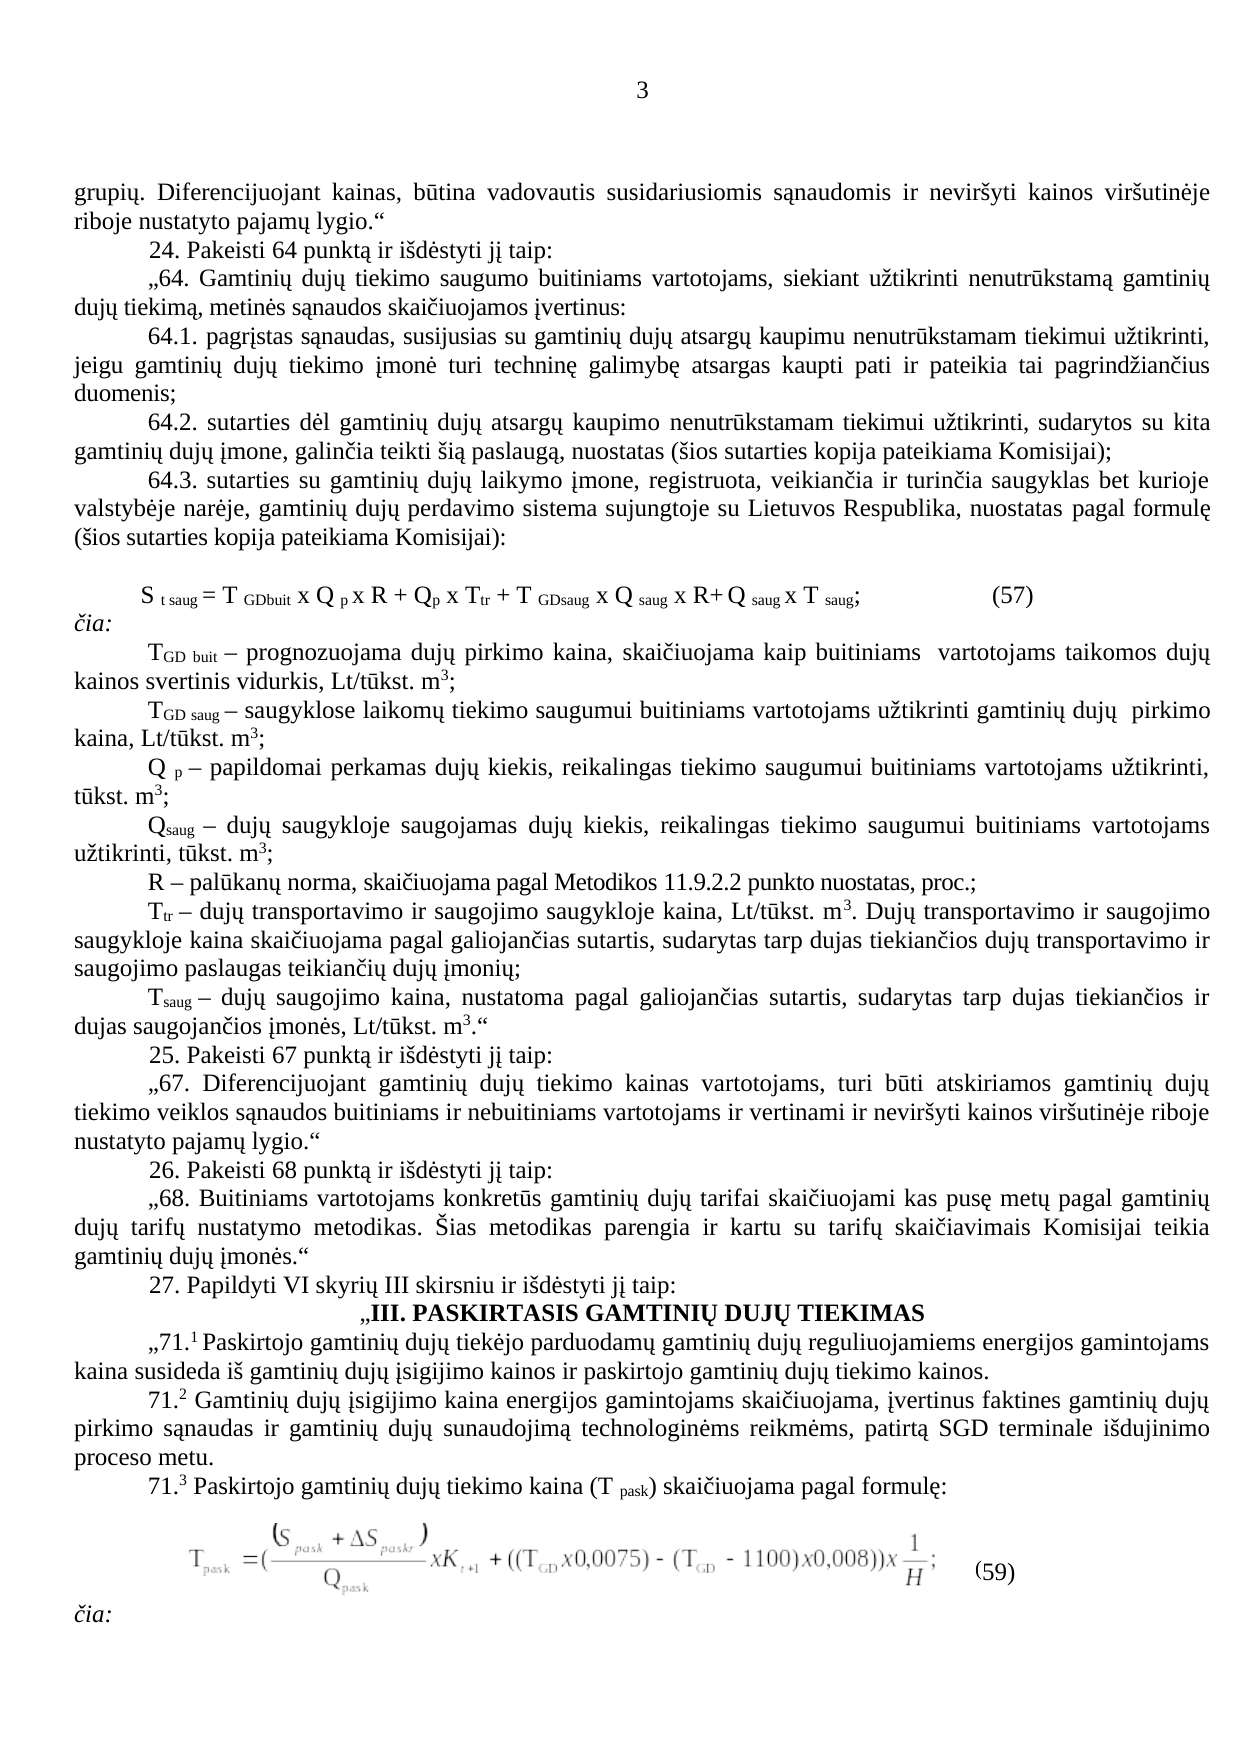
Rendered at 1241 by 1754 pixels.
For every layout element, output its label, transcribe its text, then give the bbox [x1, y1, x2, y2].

text 64.3. sutarties su gamtinių dujų laikymo įmone, registruota, veikiančia ir turinčia saugyklas bet kurioje valstybėje narėje, gamtinių dujų perdavimo sistema sujungtoje su Lietuvos Respublika, nuostatas pagal formulę (šios sutarties kopija pateikiama Komisijai): [74, 465, 1211, 551]
text „68. Buitiniams vartotojams konkretūs gamtinių dujų tarifai skaičiuojami kas pusę metų pagal gamtinių dujų tarifų nustatymo metodikas. Šias metodikas parengia ir kartu su tarifų skaičiavimais Komisijai teikia gamtinių dujų įmonės.“ [74, 1183, 1211, 1270]
text Tsaug – dujų saugojimo kaina, nustatoma pagal galiojančias sutartis, sudarytas tarp dujas tiekiančios ir dujas saugojančios įmonės, Lt/tūkst. m3.“ [74, 982, 1211, 1040]
text TGD saug – saugyklose laikomų tiekimo saugumui buitiniams vartotojams užtikrinti gamtinių dujų pirkimo kaina, Lt/tūkst. m3; [74, 695, 1211, 752]
text S t saug = T GDbuit x Q p x R + Qp x Ttr + T GDsaug x Q saug x R+ Q saug x T saug; (57) [74, 580, 1211, 608]
text čia: [74, 608, 1211, 637]
text 24. Pakeisti 64 punktą ir išdėstyti jį taip: [149, 235, 1211, 263]
text R – palūkanų norma, skaičiuojama pagal Metodikos 11.9.2.2 punkto nuostatas, proc.; [74, 867, 1211, 896]
text Qsaug – dujų saugykloje saugojamas dujų kiekis, reikalingas tiekimo saugumui buitiniams vartotojams užtikrinti, tūkst. m3; [74, 810, 1211, 867]
text „64. Gamtinių dujų tiekimo saugumo buitiniams vartotojams, siekiant užtikrinti nenutrūkstamą gamtinių dujų tiekimą, metinės sąnaudos skaičiuojamos įvertinus: [74, 263, 1211, 321]
text „71.1 Paskirtojo gamtinių dujų tiekėjo parduodamų gamtinių dujų reguliuojamiems energijos gamintojams kaina susideda iš gamtinių dujų įsigijimo kainos ir paskirtojo gamtinių dujų tiekimo kainos. [74, 1327, 1211, 1385]
text 25. Pakeisti 67 punktą ir išdėstyti jį taip: [149, 1040, 1211, 1068]
text Q p – papildomai perkamas dujų kiekis, reikalingas tiekimo saugumui buitiniams vartotojams užtikrinti, tūkst. m3; [74, 752, 1211, 810]
text TGD buit – prognozuojama dujų pirkimo kaina, skaičiuojama kaip buitiniams vartotojams taikomos dujų kainos svertinis vidurkis, Lt/tūkst. m3; [74, 637, 1211, 695]
text 64.1. pagrįstas sąnaudas, susijusias su gamtinių dujų atsargų kaupimu nenutrūkstamam tiekimui užtikrinti, jeigu gamtinių dujų tiekimo įmonė turi techninę galimybę atsargas kaupti pati ir pateikia tai pagrindžiančius duomenis; [74, 321, 1211, 407]
text 64.2. sutarties dėl gamtinių dujų atsargų kaupimo nenutrūkstamam tiekimui užtikrinti, sudarytos su kita gamtinių dujų įmone, galinčia teikti šią paslaugą, nuostatas (šios sutarties kopija pateikiama Komisijai); [74, 407, 1211, 465]
text 71.2 Gamtinių dujų įsigijimo kaina energijos gamintojams skaičiuojama, įvertinus faktines gamtinių dujų pirkimo sąnaudas ir gamtinių dujų sunaudojimą technologinėms reikmėms, patirtą SGD terminale išdujinimo proceso metu. [74, 1385, 1211, 1471]
text 71.3 Paskirtojo gamtinių dujų tiekimo kaina (T pask) skaičiuojama pagal formulę: [74, 1471, 1211, 1500]
text 27. Papildyti VI skyrių III skirsniu ir išdėstyti jį taip: [149, 1270, 1211, 1298]
text „III. PASKIRTASIS GAMTINIŲ DUJŲ TIEKIMAS [74, 1298, 1211, 1327]
text (59) [186, 1500, 1211, 1599]
text 26. Pakeisti 68 punktą ir išdėstyti jį taip: [149, 1155, 1211, 1183]
text „67. Diferencijuojant gamtinių dujų tiekimo kainas vartotojams, turi būti atskiriamos gamtinių dujų tiekimo veiklos sąnaudos buitiniams ir nebuitiniams vartotojams ir vertinami ir neviršyti kainos viršutinėje riboje nustatyto pajamų lygio.“ [74, 1068, 1211, 1155]
text čia: [74, 1599, 1211, 1628]
text grupių. Diferencijuojant kainas, būtina vadovautis susidariusiomis sąnaudomis ir neviršyti kainos viršutinėje riboje nustatyto pajamų lygio.“ [74, 177, 1211, 235]
text Ttr – dujų transportavimo ir saugojimo saugykloje kaina, Lt/tūkst. m3. Dujų transportavimo ir saugojimo saugykloje kaina skaičiuojama pagal galiojančias sutartis, sudarytas tarp dujas tiekiančios dujų transportavimo ir saugojimo paslaugas teikiančių dujų įmonių; [74, 896, 1211, 982]
